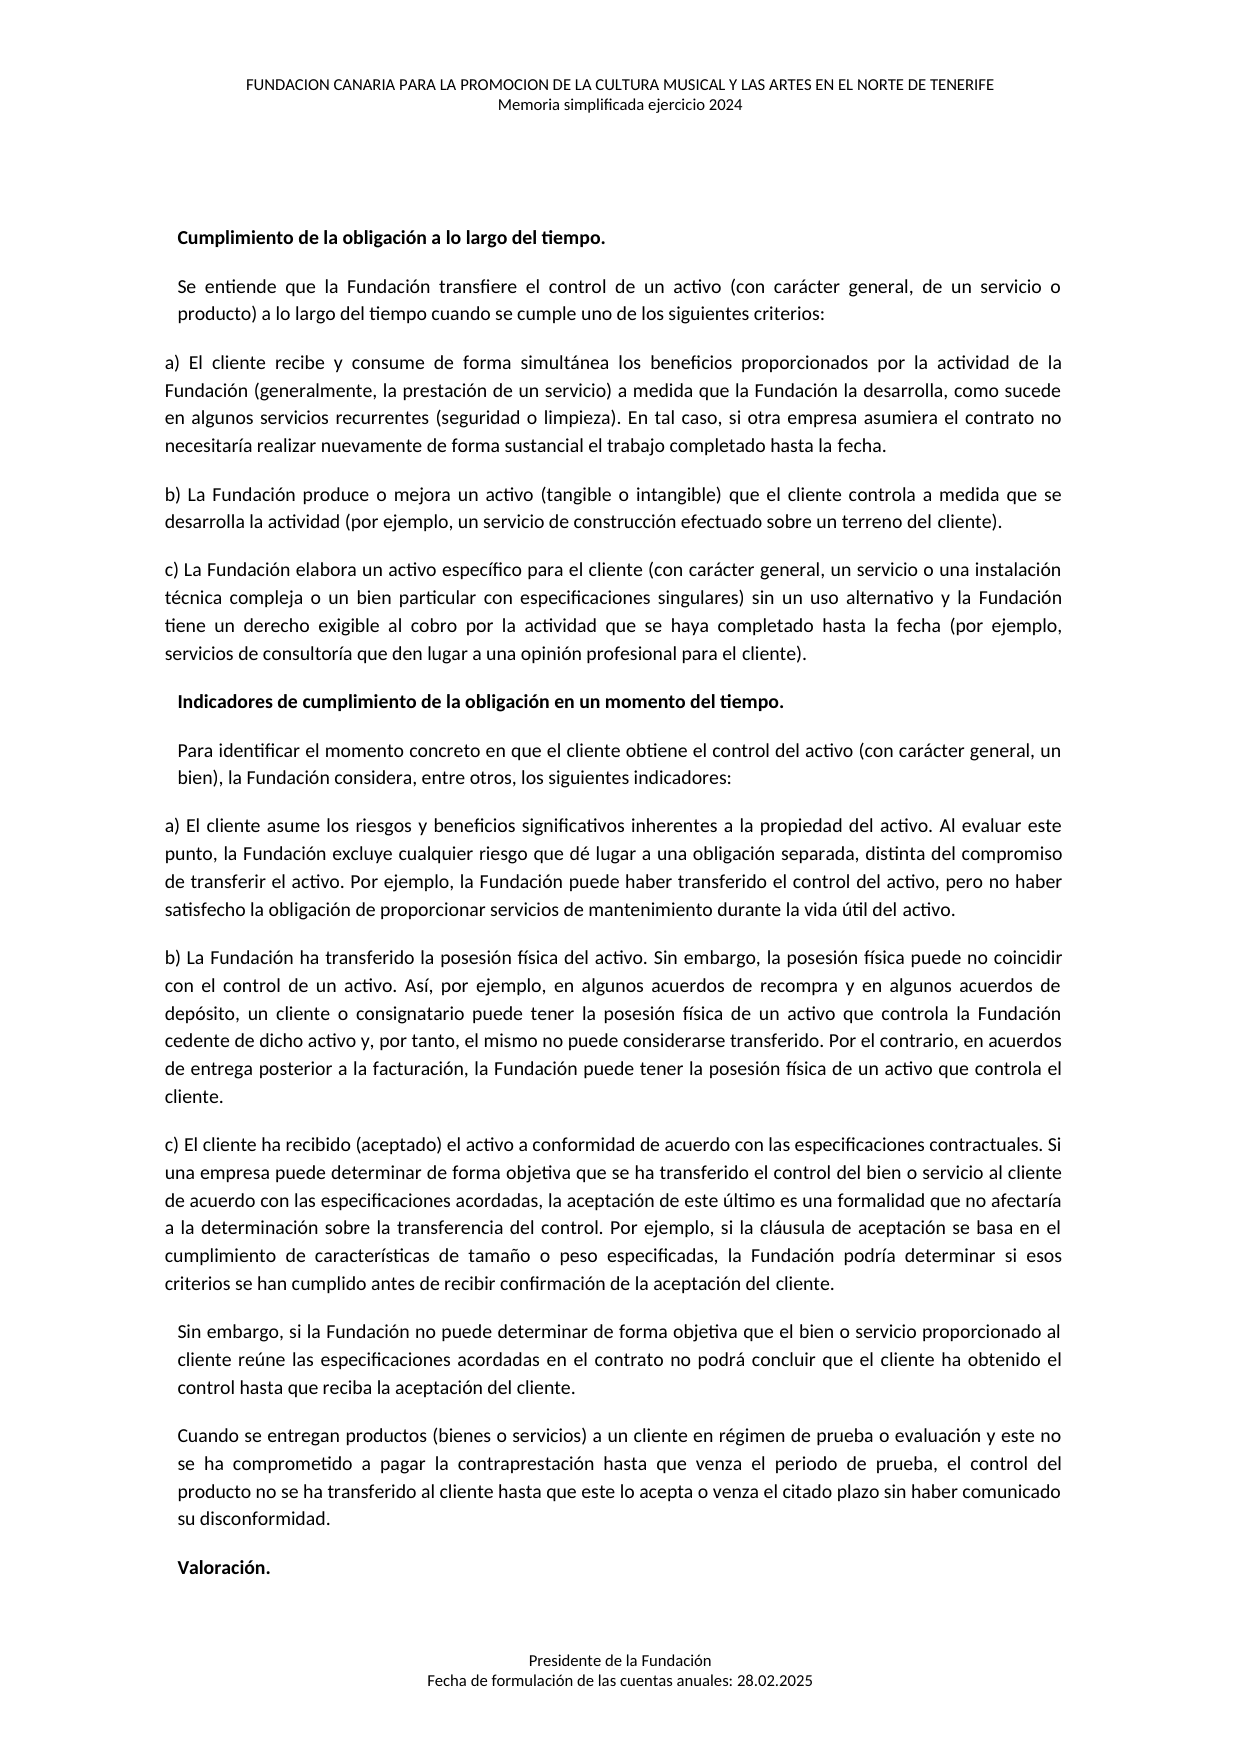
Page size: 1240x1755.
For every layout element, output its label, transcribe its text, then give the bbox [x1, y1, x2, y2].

list El cliente recibe y consume de forma simultánea los beneficios proporcionados por la actividad de la Fundación (generalmente, la prestación de un servicio) a medida que la Fundación la desarrolla, como sucede en algunos servicios recurrentes (seguridad o limpieza). En tal caso, si otra empresa asumiera el contrato no necesitaría realizar nuevamente de forma sustancial el trabajo completado hasta la fecha. [164, 350, 1063, 457]
text Cuando se entregan productos (bienes o servicios) a un cliente en régimen de prueba o evaluación y este no se ha comprometido a pagar la contraprestación hasta que venza el periodo de prueba, el control del producto no se ha transferido al cliente hasta que este lo acepta o venza el citado plazo sin haber comunicado su disconformidad. [177, 1423, 1063, 1531]
subtitle Cumplimiento de la obligación a lo largo del tiempo. [177, 225, 1171, 249]
subtitle Valoración. [177, 1555, 1171, 1579]
list El cliente asume los riesgos y beneficios significativos inherentes a la propiedad del activo. Al evaluar este punto, la Fundación excluye cualquier riesgo que dé lugar a una obligación separada, distinta del compromiso de transferir el activo. Por ejemplo, la Fundación puede haber transferido el control del activo, pero no haber satisfecho la obligación de proporcionar servicios de mantenimiento durante la vida útil del activo. [164, 814, 1064, 921]
text Se entiende que la Fundación transfiere el control de un activo (con carácter general, de un servicio o producto) a lo largo del tiempo cuando se cumple uno de los siguientes criterios: [177, 274, 1063, 326]
list La Fundación produce o mejora un activo (tangible o intangible) que el cliente controla a medida que se desarrolla la actividad (por ejemplo, un servicio de construcción efectuado sobre un terreno del cliente). [164, 482, 1063, 533]
list El cliente ha recibido (aceptado) el activo a conformidad de acuerdo con las especificaciones contractuales. Si una empresa puede determinar de forma objetiva que se ha transferido el control del bien o servicio al cliente de acuerdo con las especificaciones acordadas, la aceptación de este último es una formalidad que no afectaría a la determinación sobre la transferencia del control. Por ejemplo, si la cláusula de aceptación se basa en el cumplimiento de características de tamaño o peso especificadas, la Fundación podría determinar si esos criterios se han cumplido antes de recibir confirmación de la aceptación del cliente. [164, 1132, 1063, 1295]
list La Fundación elabora un activo específico para el cliente (con carácter general, un servicio o una instalación técnica compleja o un bien particular con especificaciones singulares) sin un uso alternativo y la Fundación tiene un derecho exigible al cobro por la actividad que se haya completado hasta la fecha (por ejemplo, servicios de consultoría que den lugar a una opinión profesional para el cliente). [164, 557, 1063, 665]
text Para identificar el momento concreto en que el cliente obtiene el control del activo (con carácter general, un bien), la Fundación considera, entre otros, los siguientes indicadores: [177, 738, 1063, 789]
text Sin embargo, si la Fundación no puede determinar de forma objetiva que el bien o servicio proporcionado al cliente reúne las especificaciones acordadas en el contrato no podrá concluir que el cliente ha obtenido el control hasta que reciba la aceptación del cliente. [177, 1319, 1063, 1399]
list La Fundación ha transferido la posesión física del activo. Sin embargo, la posesión física puede no coincidir con el control de un activo. Así, por ejemplo, en algunos acuerdos de recompra y en algunos acuerdos de depósito, un cliente o consignatario puede tener la posesión física de un activo que controla la Fundación cedente de dicho activo y, por tanto, el mismo no puede considerarse transferido. Por el contrario, en acuerdos de entrega posterior a la facturación, la Fundación puede tener la posesión física de un activo que controla el cliente. [164, 945, 1064, 1108]
subtitle Indicadores de cumplimiento de la obligación en un momento del tiempo. [177, 689, 1171, 713]
